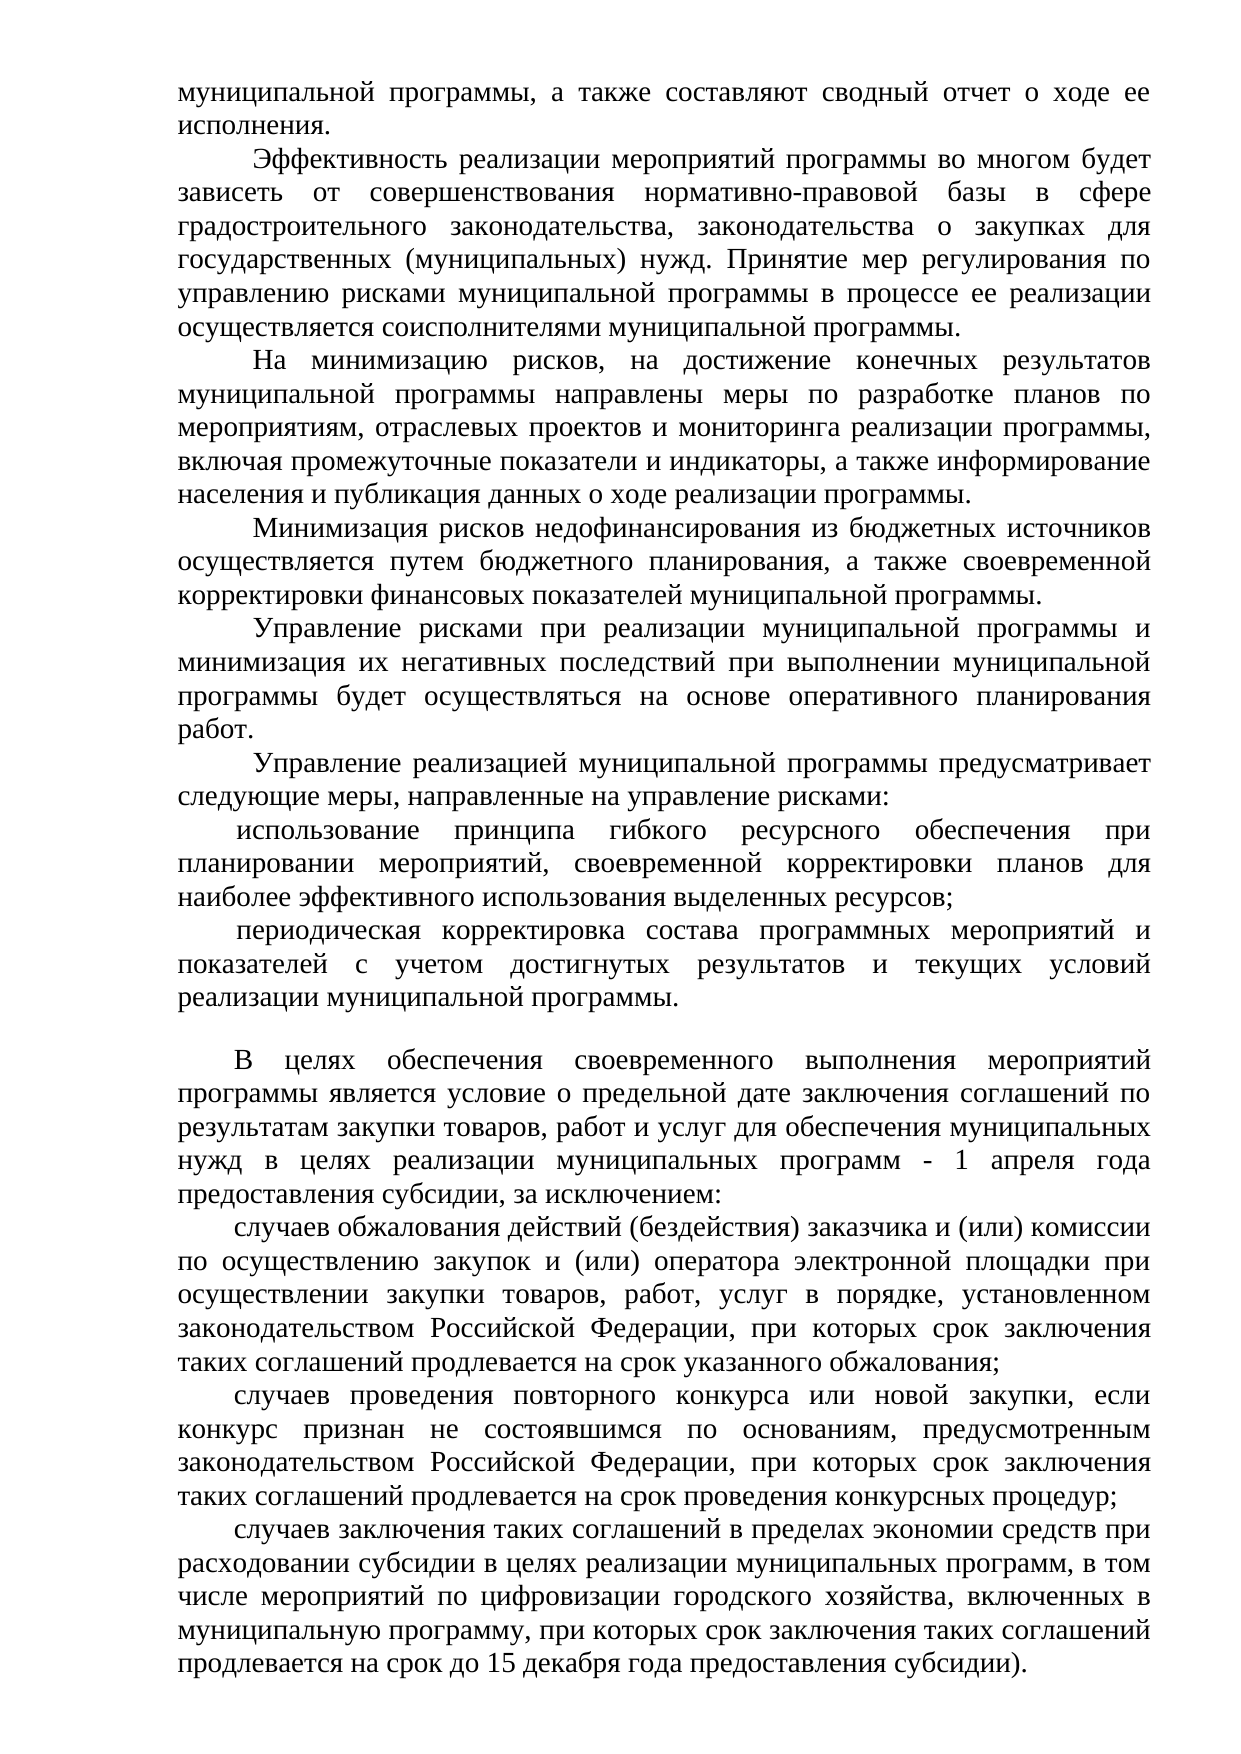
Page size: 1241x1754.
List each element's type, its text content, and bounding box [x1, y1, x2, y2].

text В целях обеспечения своевременного выполнения мероприятий программы является условие о предельной дате заключения соглашений по результатам закупки товаров, работ и услуг для обеспечения муниципальных нужд в целях реализации муниципальных программ - 1 апреля года предоставления субсидии, за исключением: [177, 1042, 1152, 1209]
text периодическая корректировка состава программных мероприятий и показателей с учетом достигнутых результатов и текущих условий реализации муниципальной программы. [177, 912, 1152, 1013]
text Минимизация рисков недофинансирования из бюджетных источников осуществляется путем бюджетного планирования, а также своевременной корректировки финансовых показателей муниципальной программы. [177, 510, 1152, 611]
text Эффективность реализации мероприятий программы во многом будет зависеть от совершенствования нормативно-правовой базы в сфере градостроительного законодательства, законодательства о закупках для государственных (муниципальных) нужд. Принятие мер регулирования по управлению рисками муниципальной программы в процессе ее реализации осуществляется соисполнителями муниципальной программы. [177, 141, 1152, 342]
text использование принципа гибкого ресурсного обеспечения при планировании мероприятий, своевременной корректировки планов для наиболее эффективного использования выделенных ресурсов; [177, 812, 1152, 912]
text муниципальной программы, а также составляют сводный отчет о ходе ее исполнения. [177, 74, 1152, 141]
text На минимизацию рисков, на достижение конечных результатов муниципальной программы направлены меры по разработке планов по мероприятиям, отраслевых проектов и мониторинга реализации программы, включая промежуточные показатели и индикаторы, а также информирование населения и публикация данных о ходе реализации программы. [177, 342, 1152, 510]
text Управление реализацией муниципальной программы предусматривает следующие меры, направленные на управление рисками: [177, 745, 1152, 812]
text Управление рисками при реализации муниципальной программы и минимизация их негативных последствий при выполнении муниципальной программы будет осуществляться на основе оперативного планирования работ. [177, 611, 1152, 745]
text случаев проведения повторного конкурса или новой закупки, если конкурс признан не состоявшимся по основаниям, предусмотренным законодательством Российской Федерации, при которых срок заключения таких соглашений продлевается на срок проведения конкурсных процедур; [177, 1377, 1152, 1511]
text случаев обжалования действий (бездействия) заказчика и (или) комиссии по осуществлению закупок и (или) оператора электронной площадки при осуществлении закупки товаров, работ, услуг в порядке, установленном законодательством Российской Федерации, при которых срок заключения таких соглашений продлевается на срок указанного обжалования; [177, 1209, 1152, 1377]
text случаев заключения таких соглашений в пределах экономии средств при расходовании субсидии в целях реализации муниципальных программ, в том числе мероприятий по цифровизации городского хозяйства, включенных в муниципальную программу, при которых срок заключения таких соглашений продлевается на срок до 15 декабря года предоставления субсидии). [177, 1511, 1152, 1679]
